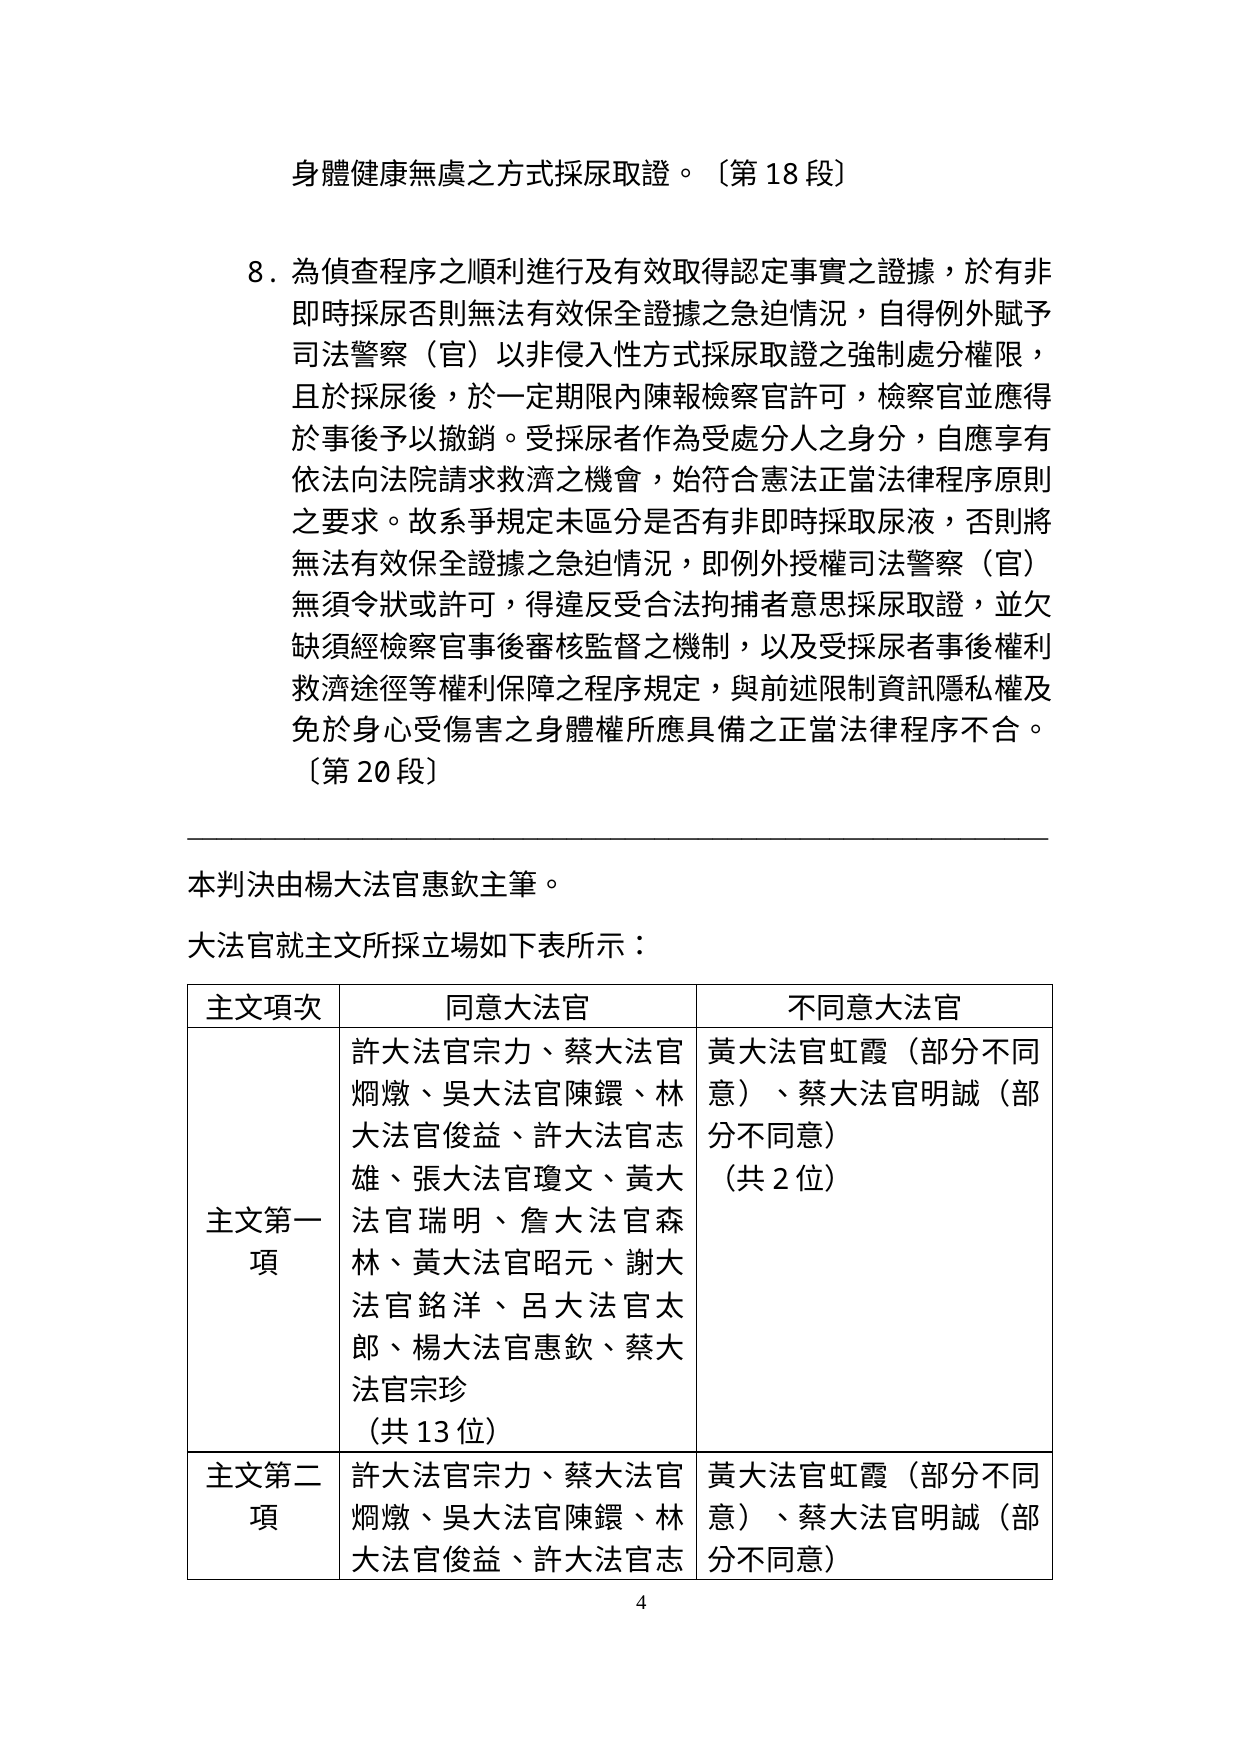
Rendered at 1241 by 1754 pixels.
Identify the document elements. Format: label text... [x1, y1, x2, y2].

list 為偵查程序之順利進行及有效取得認定事實之證據，於有非即時採尿否則無法有效保全證據之急迫情況，自得例外賦予司法警察（官）以非侵入性方式採尿取證之強制處分權限，且於採尿後，於一定期限內陳報檢察官許可，檢察官並應得於事後予以撤銷。受採尿者作為受處分人之身分，自應享有依法向法院請求救濟之機會，始符合憲法正當法律程序原則之要求。故系爭規定未區分是否有非即時採取尿液，否則將無法有效保全證據之急迫情況，即例外授權司法警察（官）無須令狀或許可，得違反受合法拘捕者意思採尿取證，並欠缺須經檢察官事後審核監督之機制，以及受採尿者事後權利救濟途徑等權利保障之程序規定，與前述限制資訊隱私權及免於身心受傷害之身體權所應具備之正當法律程序不合。〔第20段〕 [247, 249, 1053, 791]
table_cell 許大法官宗力、蔡大法官烱燉、吳大法官陳鐶、林大法官俊益、許大法官志雄、張大法官瓊文、黃大法官瑞明、詹大法官森林、黃大法官昭元、謝大法官銘洋、呂大法官太郎、楊大法官惠欽、蔡大法官宗珍 （共13位） [340, 1028, 696, 1451]
table_header 不同意大法官 [697, 985, 1052, 1027]
list 身體健康無虞之方式採尿取證。〔第18段〕 [247, 151, 1053, 193]
table_cell 許大法官宗力、蔡大法官烱燉、吳大法官陳鐶、林大法官俊益、許大法官志 [340, 1453, 696, 1579]
table_header 主文項次 [188, 985, 339, 1027]
text ___________________________________________________________ [187, 809, 1053, 843]
table_cell 主文第一項 [188, 1028, 339, 1451]
table_cell 黃大法官虹霞（部分不同意）、蔡大法官明誠（部分不同意） [697, 1453, 1052, 1579]
table_cell 主文第二項 [188, 1453, 339, 1579]
table_cell 黃大法官虹霞（部分不同意）、蔡大法官明誠（部分不同意） （共2位） [697, 1028, 1052, 1451]
text 大法官就主文所採立場如下表所示： [187, 923, 1053, 965]
text 本判決由楊大法官惠欽主筆。 [187, 862, 1053, 904]
table_header 同意大法官 [340, 985, 696, 1027]
